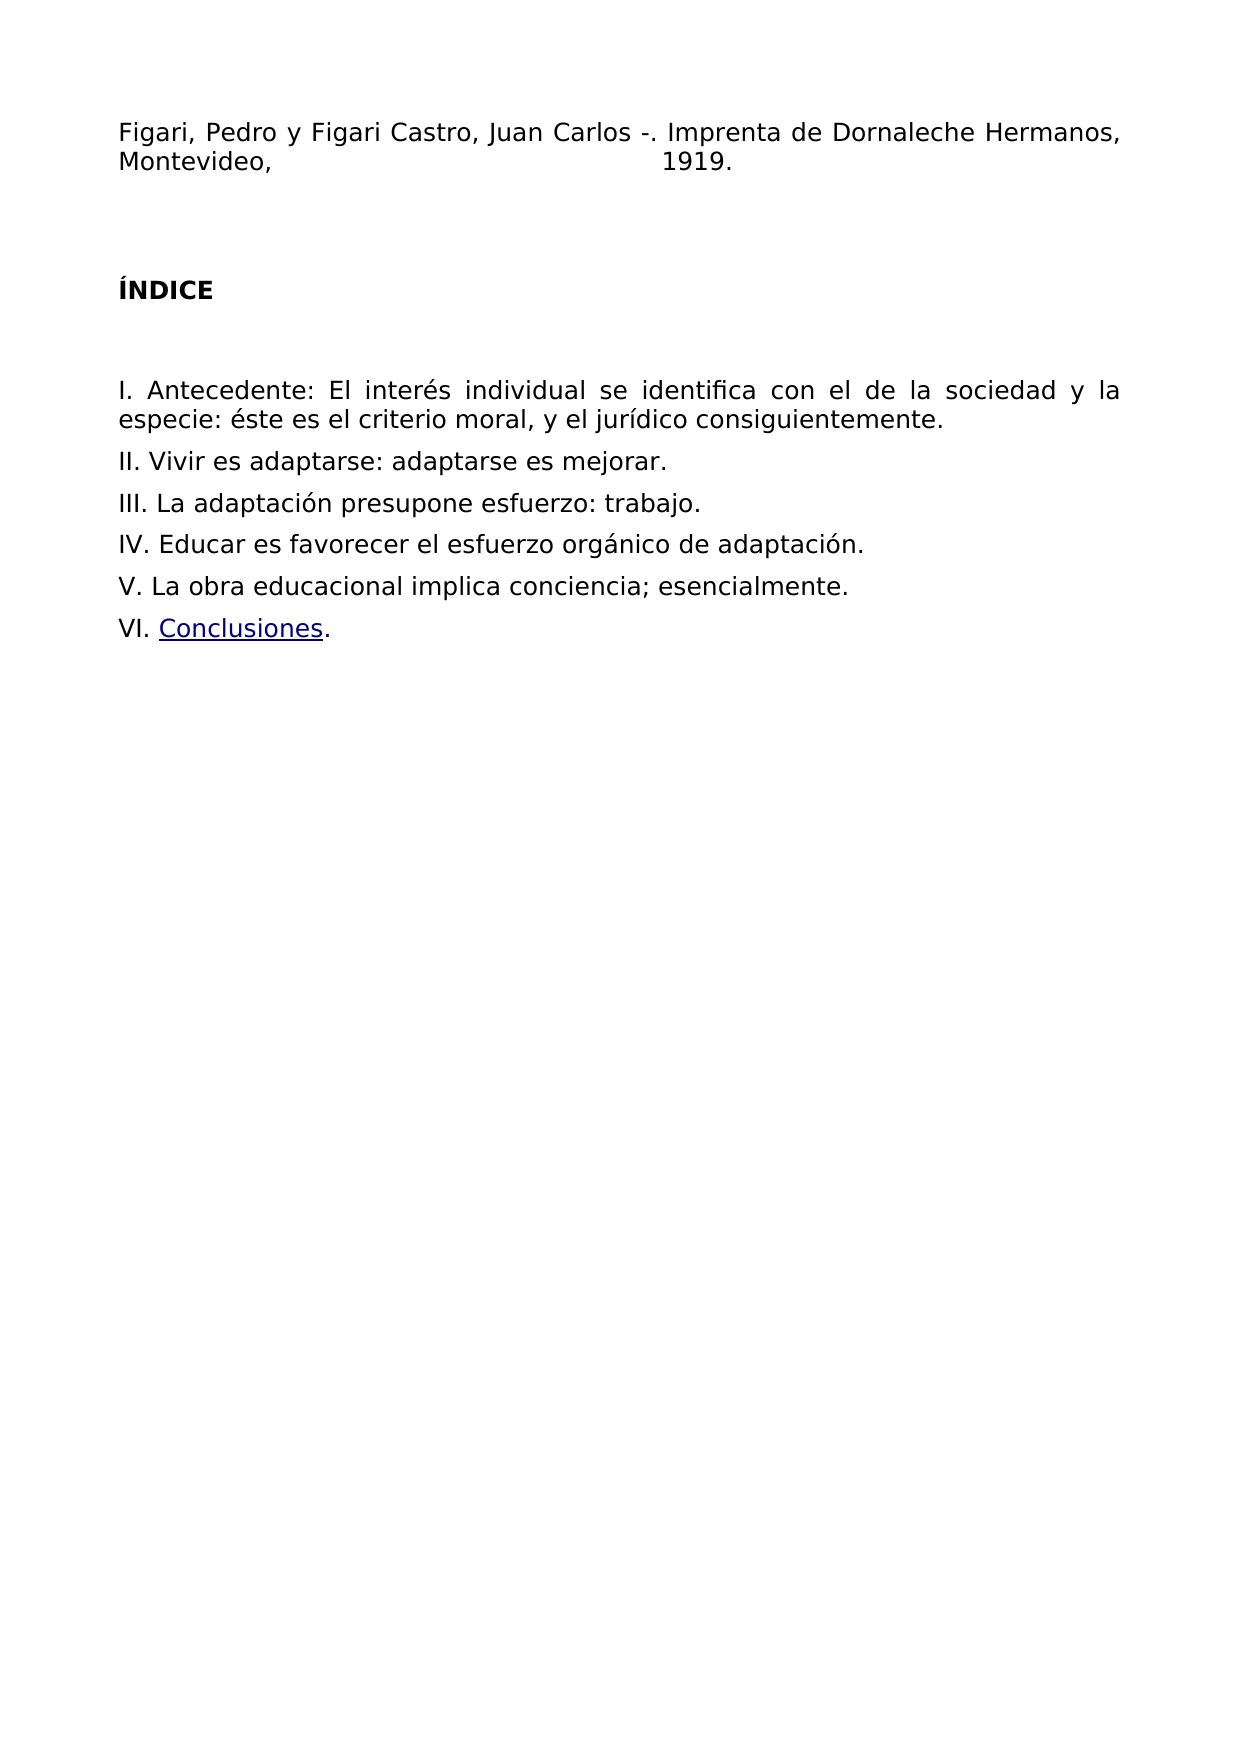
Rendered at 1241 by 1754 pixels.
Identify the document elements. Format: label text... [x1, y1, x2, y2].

text VI. Conclusiones. [118, 614, 1122, 643]
text Figari, Pedro y Figari Castro, Juan Carlos -FIXME internalmedia: figari:obra:literatura:figari_-_ensenanza_industrial.pdf. Imprenta de Dornaleche Hermanos, Montevideo, 1919. [118, 118, 1122, 264]
text II. Vivir es adaptarse: adaptarse es mejorar. [118, 447, 1122, 476]
text IV. Educar es favorecer el esfuerzo orgánico de adaptación. [118, 531, 1122, 560]
text I. Antecedente: El interés individual se identifica con el de la sociedad y la especie: éste es el criterio moral, y el jurídico consiguientemente. [118, 376, 1122, 435]
text III. La adaptación presupone esfuerzo: trabajo. [118, 489, 1122, 518]
text ÍNDICE [118, 276, 1122, 364]
text V. La obra educacional implica conciencia; esencialmente. [118, 572, 1122, 601]
